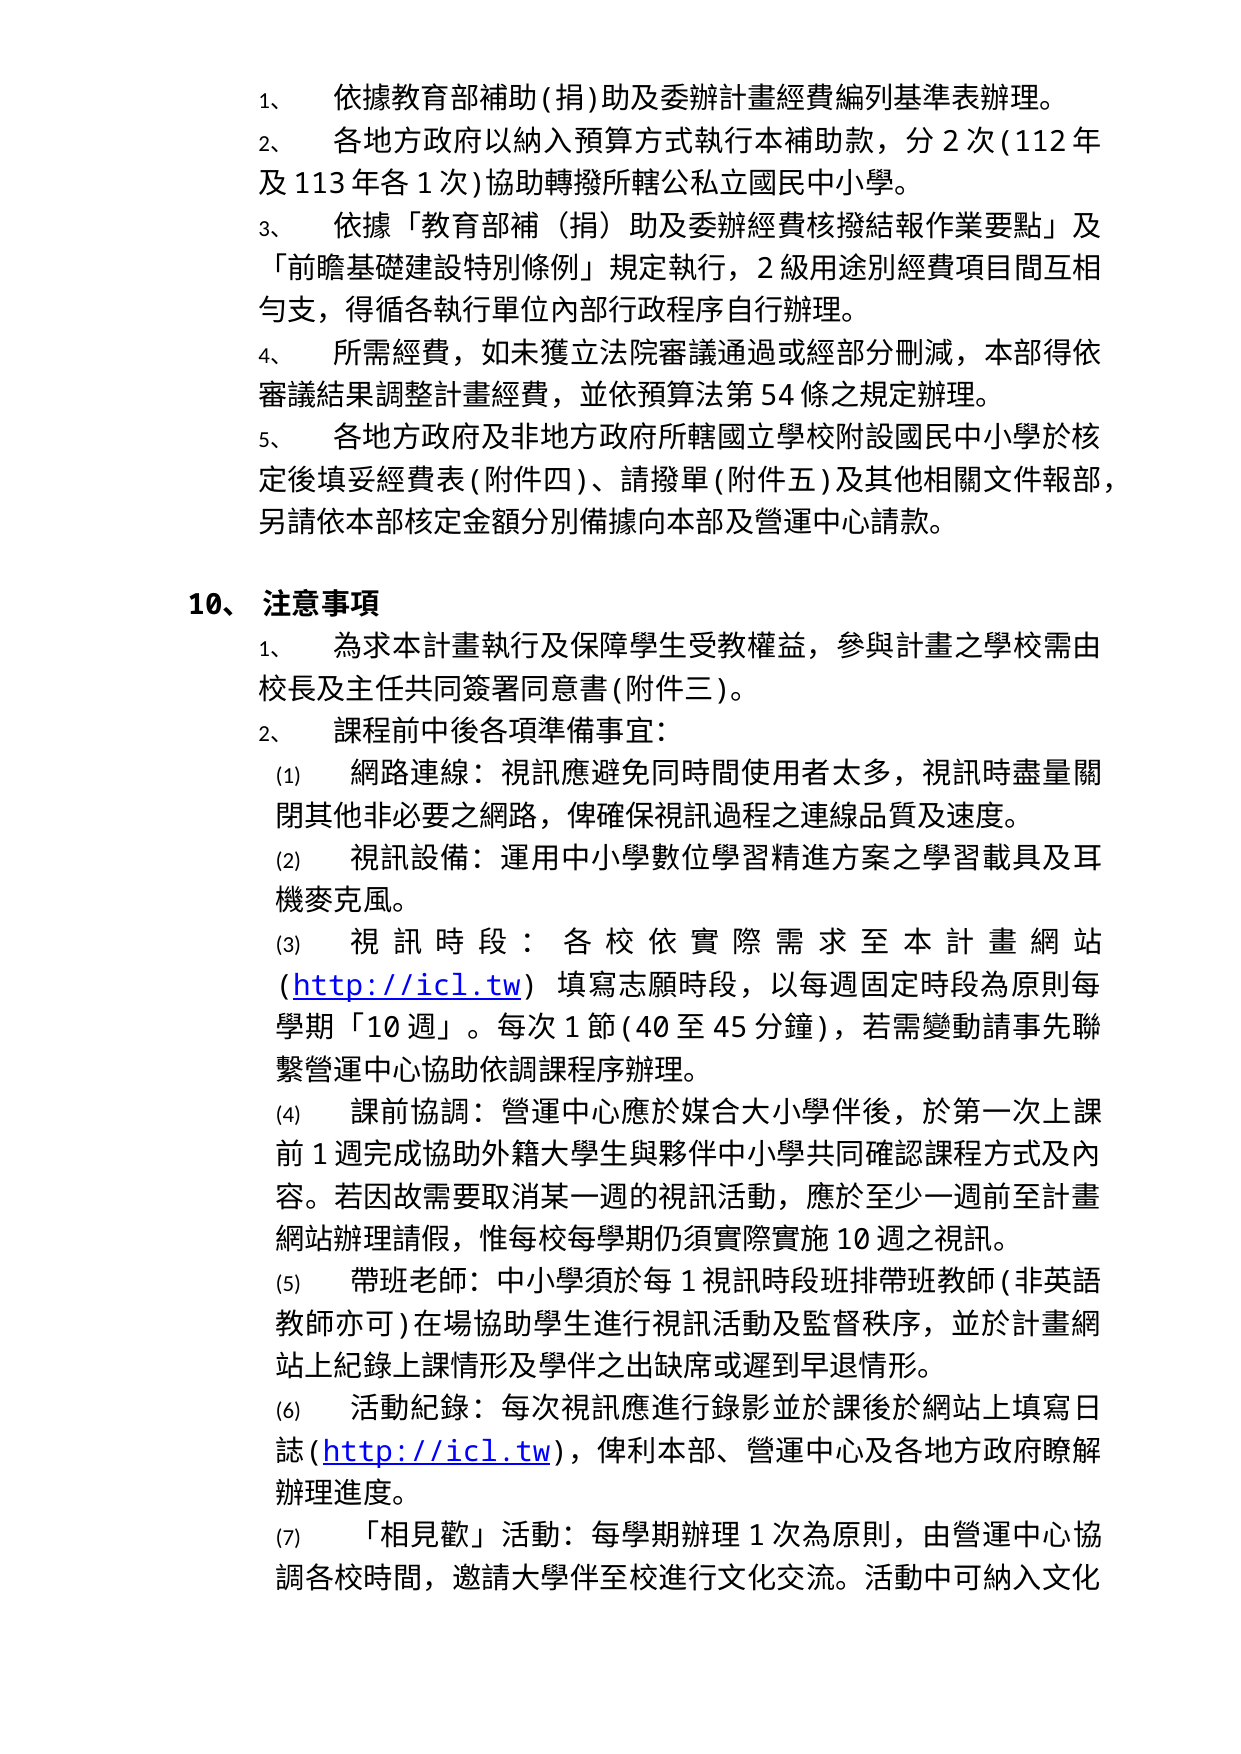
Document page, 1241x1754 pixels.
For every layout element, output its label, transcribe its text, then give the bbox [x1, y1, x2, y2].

list 課程前中後各項準備事宜： [258, 708, 1102, 750]
list 網路連線：視訊應避免同時間使用者太多，視訊時盡量關閉其他非必要之網路，俾確保視訊過程之連線品質及速度。 [275, 750, 1102, 834]
list 各地方政府以納入預算方式執行本補助款，分2次(112年及113年各1次)協助轉撥所轄公私立國民中小學。 [258, 117, 1102, 202]
list 活動紀錄：每次視訊應進行錄影並於課後於網站上填寫日誌(http://icl.tw)，俾利本部、營運中心及各地方政府瞭解辦理進度。 [275, 1385, 1102, 1512]
list 各地方政府及非地方政府所轄國立學校附設國民中小學於核定後填妥經費表(附件四)、請撥單(附件五)及其他相關文件報部，另請依本部核定金額分別備據向本部及營運中心請款。 [258, 414, 1102, 541]
list 視訊時段：各校依實際需求至本計畫網站 (http://icl.tw) 填寫志願時段，以每週固定時段為原則每學期「10週」。每次1節(40至45分鐘)，若需變動請事先聯繫營運中心協助依調課程序辦理。 [275, 919, 1102, 1088]
list 依據「教育部補（捐）助及委辦經費核撥結報作業要點」及「前瞻基礎建設特別條例」規定執行，2級用途別經費項目間互相勻支，得循各執行單位內部行政程序自行辦理。 [258, 202, 1102, 329]
list 課前協調：營運中心應於媒合大小學伴後，於第一次上課前1週完成協助外籍大學生與夥伴中小學共同確認課程方式及內容。若因故需要取消某一週的視訊活動，應於至少一週前至計畫網站辦理請假，惟每校每學期仍須實際實施10週之視訊。 [275, 1088, 1102, 1258]
list 注意事項 [187, 581, 1098, 623]
list 帶班老師：中小學須於每1視訊時段班排帶班教師(非英語教師亦可)在場協助學生進行視訊活動及監督秩序，並於計畫網站上紀錄上課情形及學伴之出缺席或遲到早退情形。 [275, 1258, 1102, 1385]
list 「相見歡」活動：每學期辦理1次為原則，由營運中心協調各校時間，邀請大學伴至校進行文化交流。活動中可納入文化 [275, 1512, 1102, 1597]
list 視訊設備：運用中小學數位學習精進方案之學習載具及耳機麥克風。 [275, 834, 1102, 919]
list 為求本計畫執行及保障學生受教權益，參與計畫之學校需由校長及主任共同簽署同意書(附件三)。 [258, 623, 1102, 708]
list 依據教育部補助(捐)助及委辦計畫經費編列基準表辦理。 [258, 75, 1102, 117]
list 所需經費，如未獲立法院審議通過或經部分刪減，本部得依審議結果調整計畫經費，並依預算法第54條之規定辦理。 [258, 329, 1102, 414]
